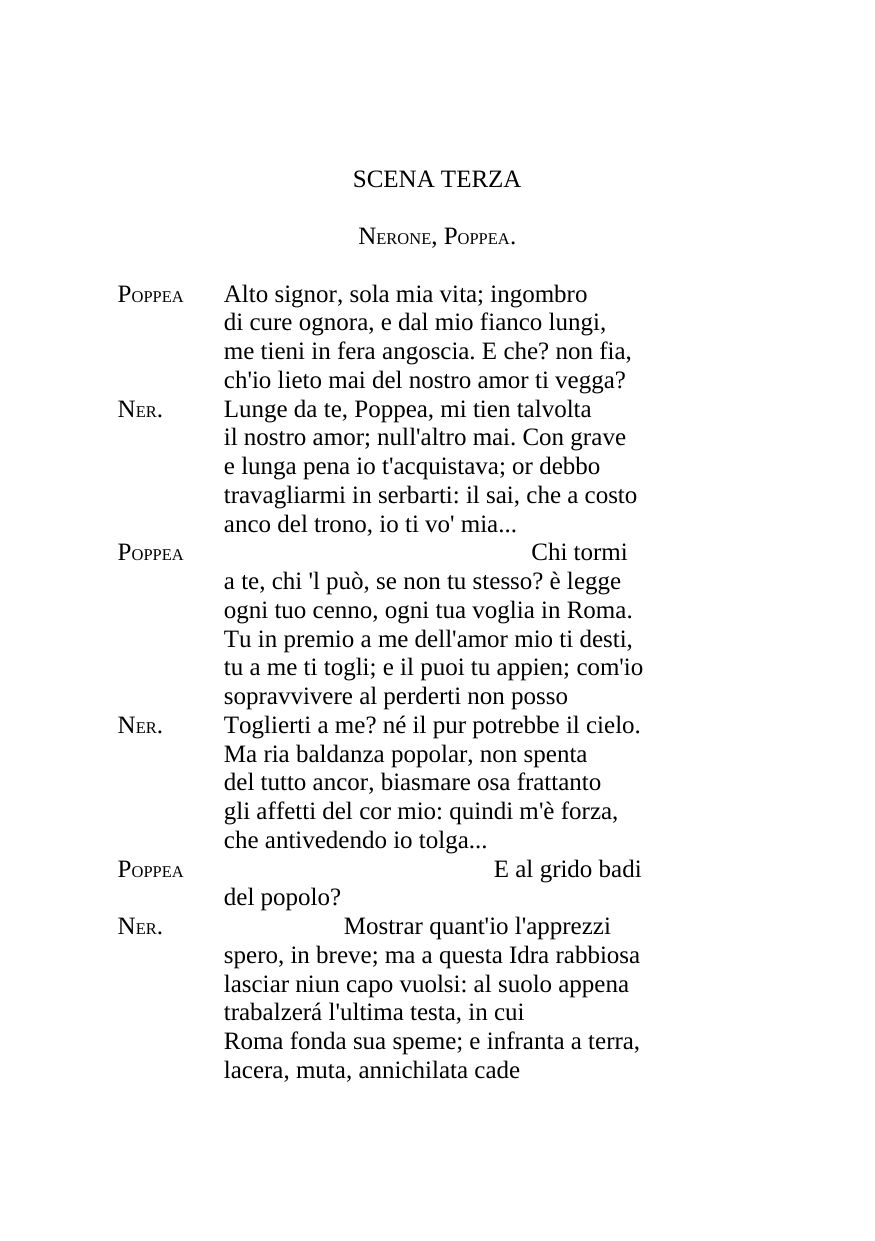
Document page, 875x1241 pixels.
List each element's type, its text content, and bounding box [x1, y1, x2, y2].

table_cell Chi tormi a te, chi 'l può, se non tu stesso? è legge ogni tuo cenno, ogni tua voglia in Roma. Tu in premio a me dell'amor mio ti desti, tu a me ti togli; e il puoi tu appien; com'io sopravvivere al perderti non posso [213, 538, 768, 710]
table_cell Lunge da te, Poppea, mi tien talvolta il nostro amor; null'altro mai. Con grave e lunga pena io t'acquistava; or debbo travagliarmi in serbarti: il sai, che a costo anco del trono, io ti vo' mia... [213, 394, 768, 537]
table_cell Mostrar quant'io l'apprezzi spero, in breve; ma a questa Idra rabbiosa lasciar niun capo vuolsi: al suolo appena trabalzerá l'ultima testa, in cui Roma fonda sua speme; e infranta a terra, lacera, muta, annichilata cade [213, 911, 768, 1084]
table_header Alto signor, sola mia vita; ingombro di cure ognora, e dal mio fianco lungi, me tieni in fera angoscia. E che? non fia, ch'io lieto mai del nostro amor ti vegga? [213, 279, 768, 394]
table_cell Poppea [106, 854, 212, 911]
text SCENA TERZA [106, 164, 768, 192]
table_cell Ner. [106, 710, 212, 854]
table_cell Ner. [106, 911, 212, 1084]
table_header Poppea [106, 279, 212, 394]
text Nerone, Poppea. [106, 221, 768, 250]
table_cell Ner. [106, 394, 212, 537]
table_cell Poppea [106, 538, 212, 710]
table_cell E al grido badi del popolo? [213, 854, 768, 911]
table_cell Toglierti a me? né il pur potrebbe il cielo. Ma ria baldanza popolar, non spenta del tutto ancor, biasmare osa frattanto gli affetti del cor mio: quindi m'è forza, che antivedendo io tolga... [213, 710, 768, 854]
